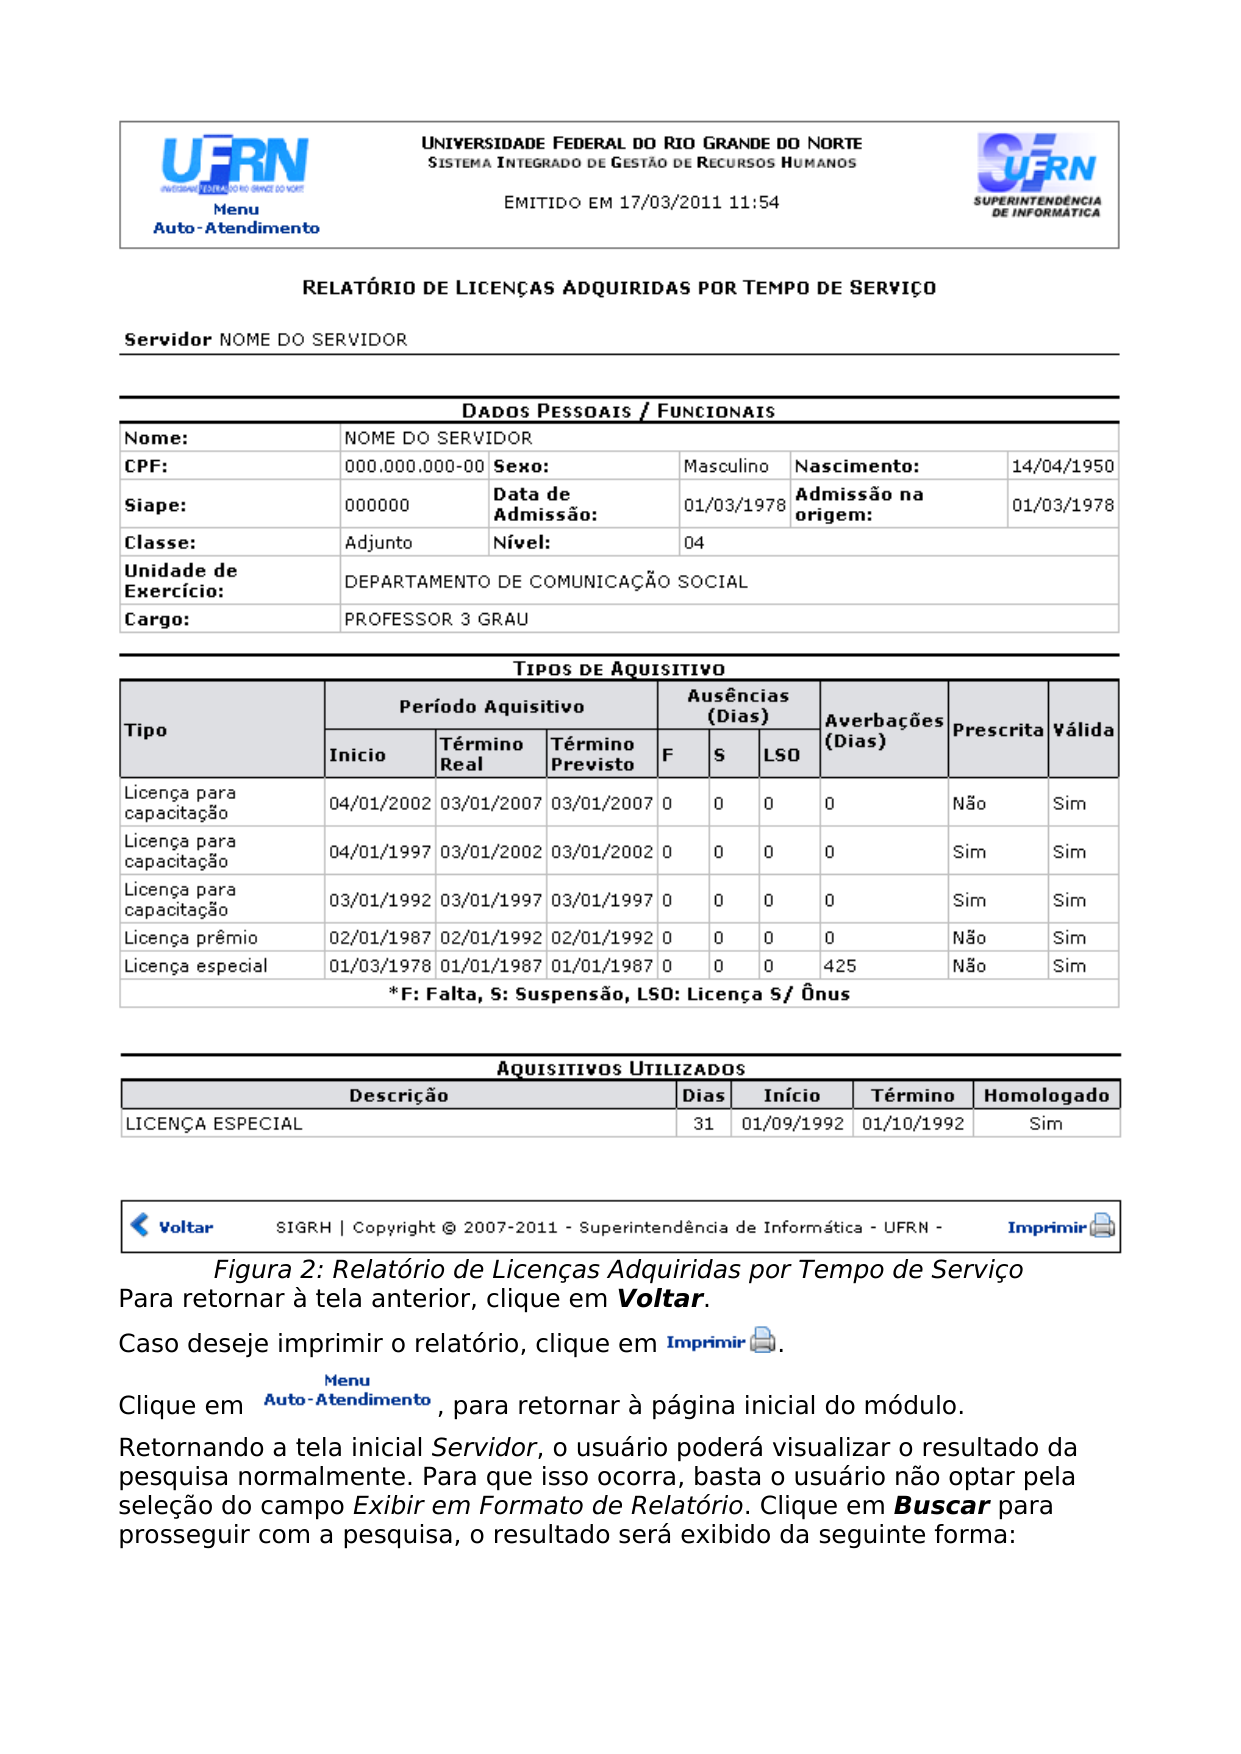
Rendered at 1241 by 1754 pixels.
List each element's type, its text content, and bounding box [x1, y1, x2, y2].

picture [666, 1325, 777, 1353]
text Caso deseje imprimir o relatório, clique em . [118, 1326, 1122, 1358]
text Para retornar à tela anterior, clique em Voltar. [118, 1284, 1122, 1313]
text Figura 2: Relatório de Licenças Adquiridas por Tempo de Serviço [118, 1255, 1122, 1284]
picture [118, 118, 1123, 1255]
text Retornando a tela inicial Servidor, o usuário poderá visualizar o resultado da pesquisa normalmente. Para que isso ocorra, basta o usuário não optar pela seleção do campo Exibir em Formato de Relatório. Clique em Buscar para prosseguir com a pesquisa, o resultado será exibido da seguinte forma: [118, 1433, 1122, 1549]
text Clique em , para retornar à página inicial do módulo. [118, 1371, 1122, 1420]
picture [252, 1370, 437, 1415]
